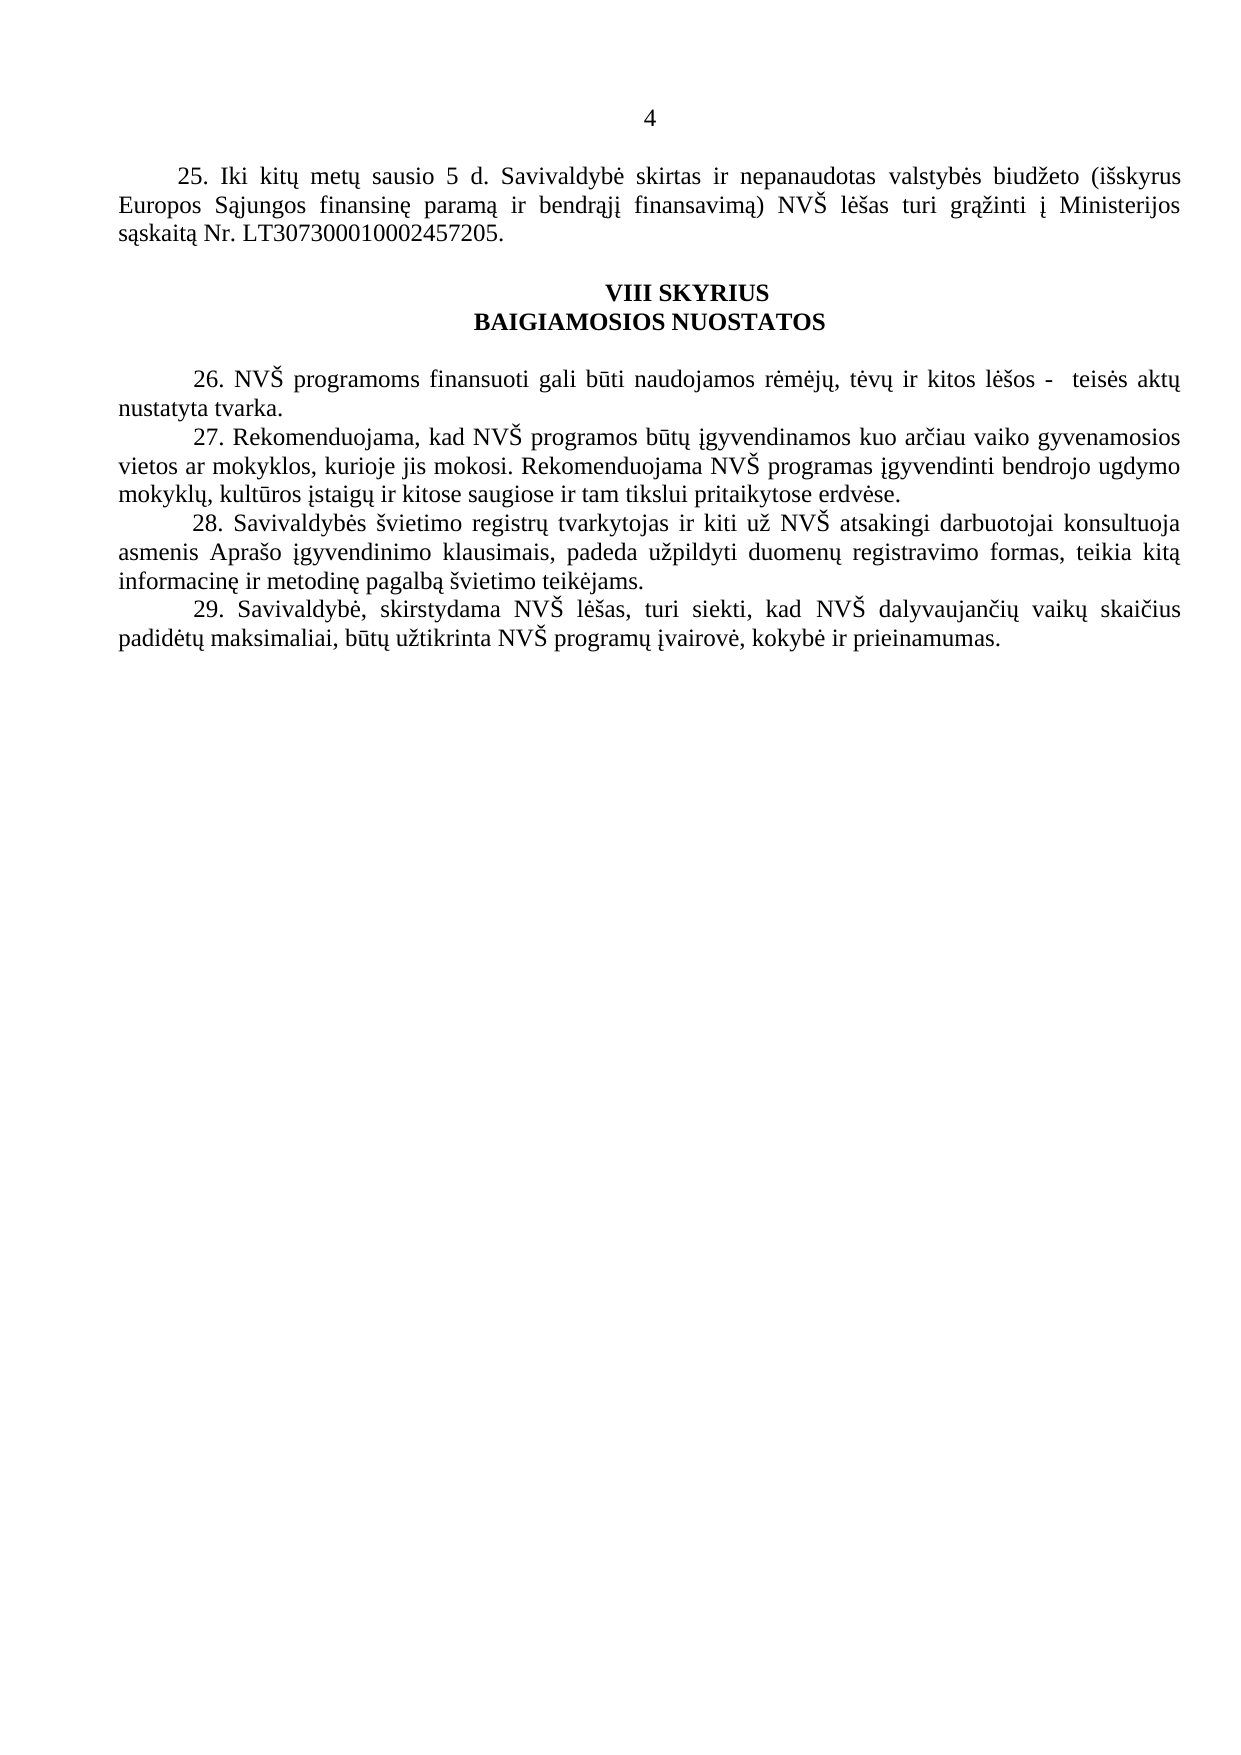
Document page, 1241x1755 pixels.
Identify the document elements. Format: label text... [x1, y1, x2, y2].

text 27. Rekomenduojama, kad NVŠ programos būtų įgyvendinamos kuo arčiau vaiko gyvenamosios vietos ar mokyklos, kurioje jis mokosi. Rekomenduojama NVŠ programas įgyvendinti bendrojo ugdymo mokyklų, kultūros įstaigų ir kitose saugiose ir tam tikslui pritaikytose erdvėse. [118, 422, 1181, 508]
text 25. Iki kitų metų sausio 5 d. Savivaldybė skirtas ir nepanaudotas valstybės biudžeto (išskyrus Europos Sąjungos finansinę paramą ir bendrąjį finansavimą) NVŠ lėšas turi grąžinti į Ministerijos sąskaitą Nr. LT307300010002457205. [118, 161, 1181, 247]
text 26. NVŠ programoms finansuoti gali būti naudojamos rėmėjų, tėvų ir kitos lėšos - teisės aktų nustatyta tvarka. [118, 364, 1181, 422]
text VIII SKYRIUS [118, 278, 1181, 307]
text BAIGIAMOSIOS NUOSTATOS [118, 307, 1181, 336]
text 29. Savivaldybė, skirstydama NVŠ lėšas, turi siekti, kad NVŠ dalyvaujančių vaikų skaičius padidėtų maksimaliai, būtų užtikrinta NVŠ programų įvairovė, kokybė ir prieinamumas. [118, 594, 1181, 652]
text 28. Savivaldybės švietimo registrų tvarkytojas ir kiti už NVŠ atsakingi darbuotojai konsultuoja asmenis Aprašo įgyvendinimo klausimais, padeda užpildyti duomenų registravimo formas, teikia kitą informacinę ir metodinę pagalbą švietimo teikėjams. [118, 508, 1181, 594]
